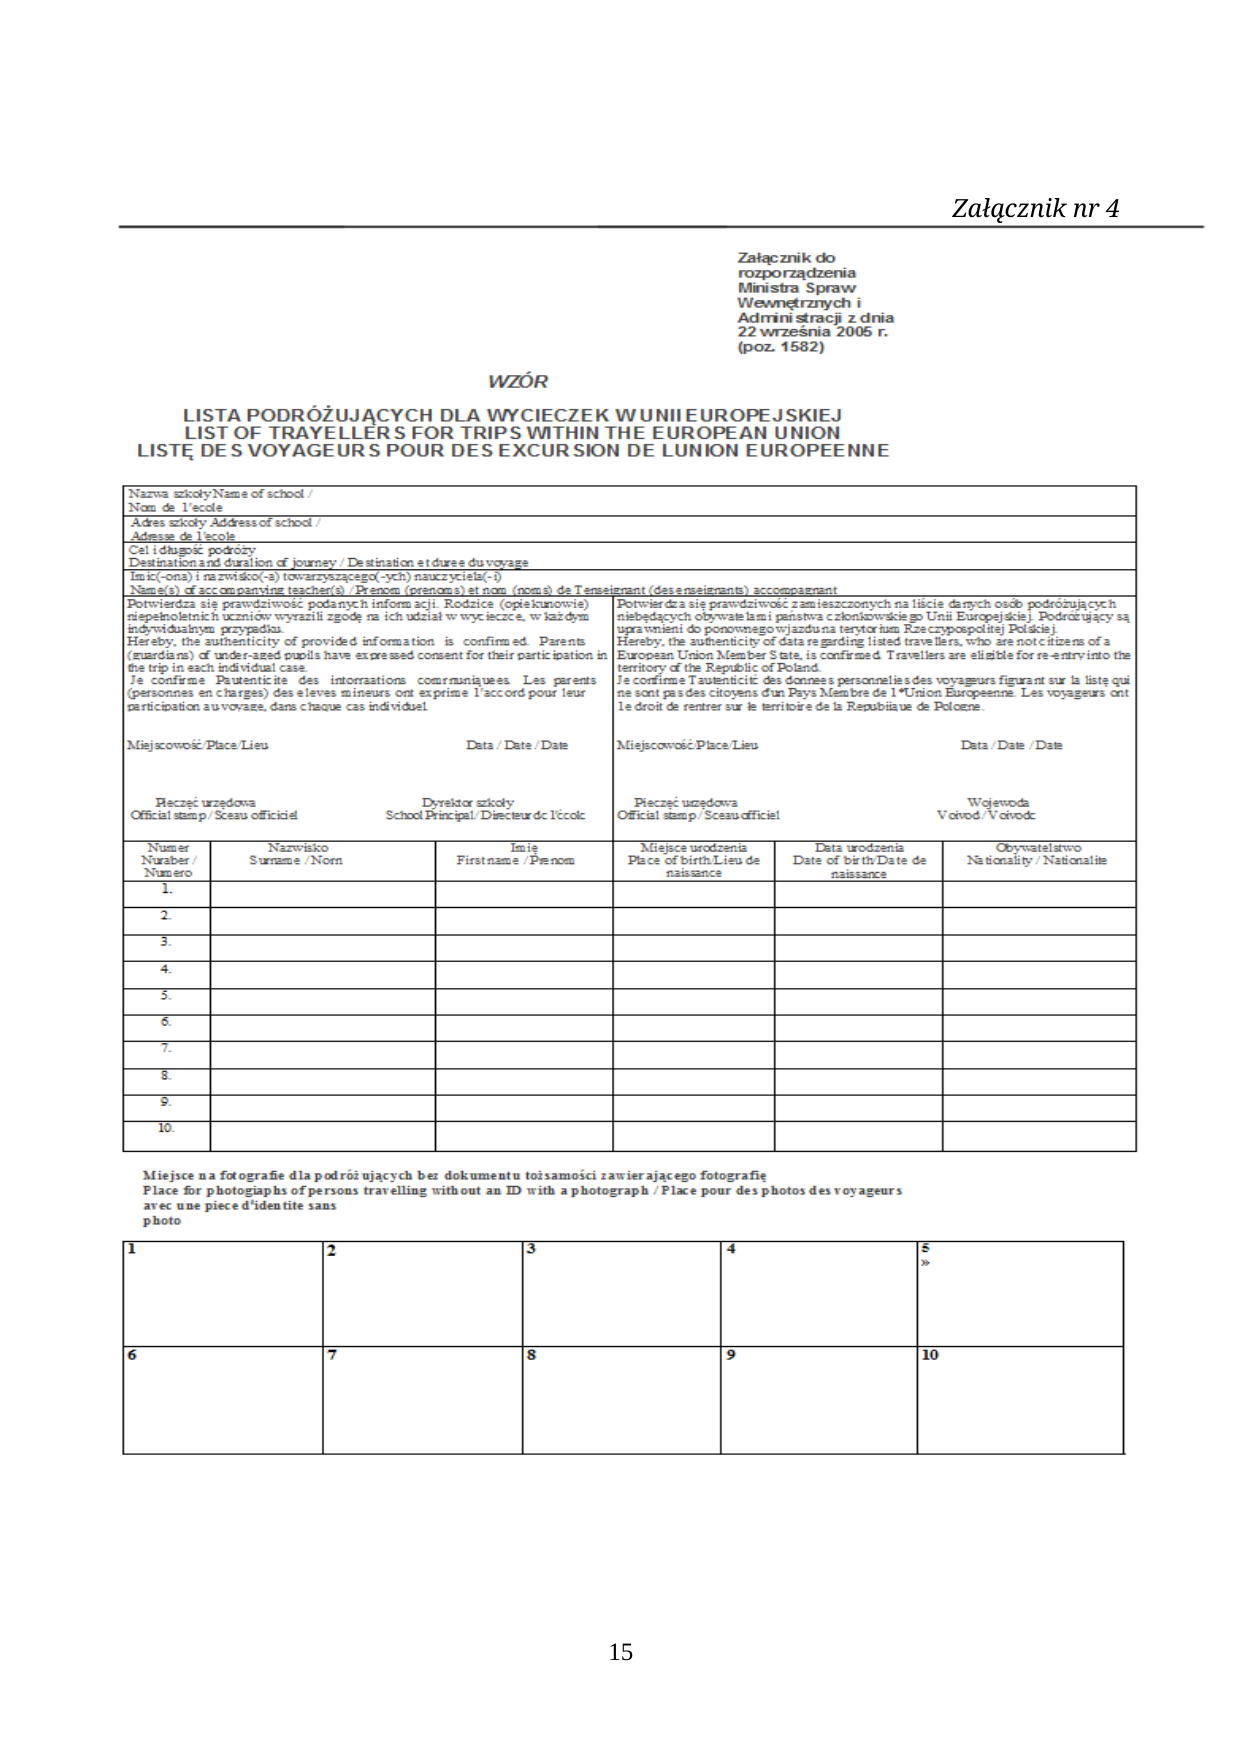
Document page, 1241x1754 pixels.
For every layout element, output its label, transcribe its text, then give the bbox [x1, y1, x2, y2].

text Załącznik nr 4 [118, 191, 1123, 224]
picture [118, 224, 1207, 1630]
